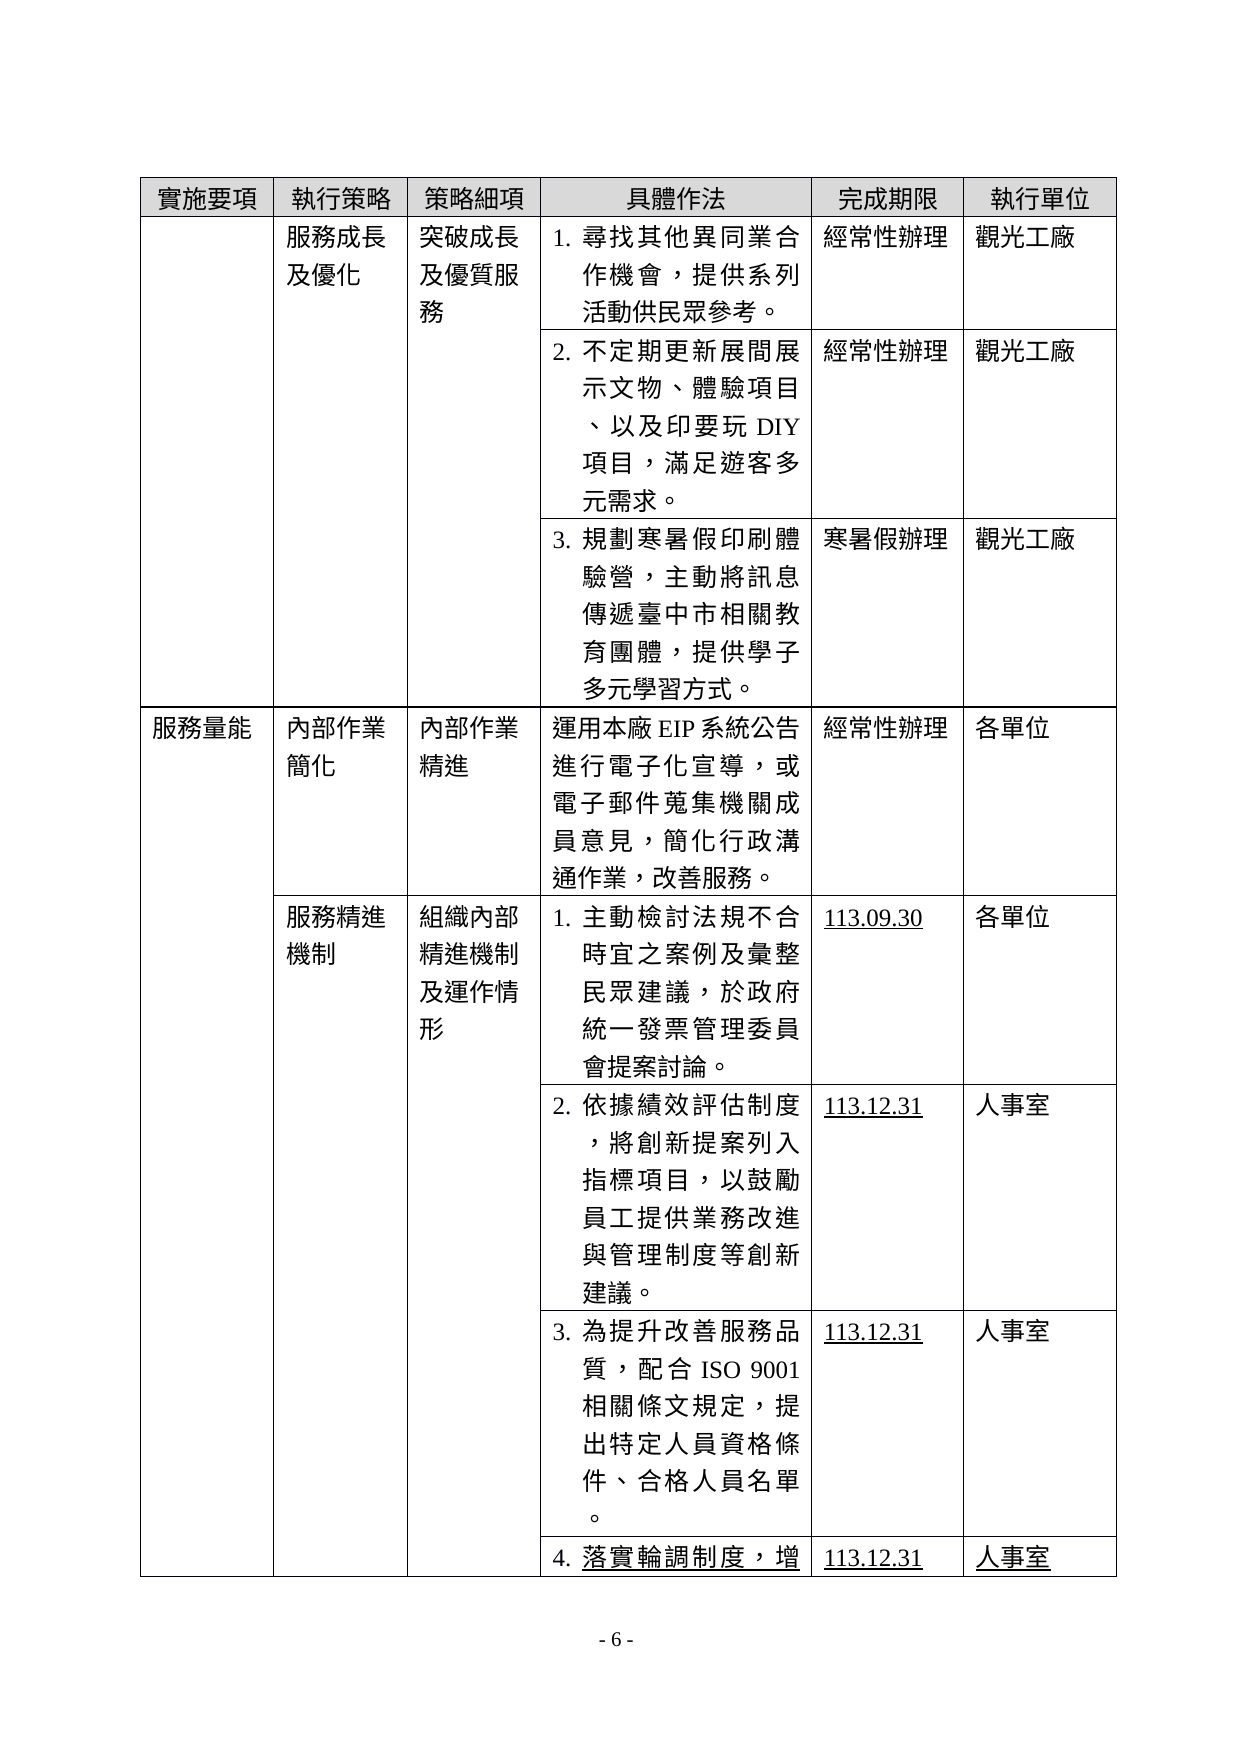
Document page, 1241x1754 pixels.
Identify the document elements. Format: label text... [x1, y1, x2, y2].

table_cell 不定期更新展間展示文物、體驗項目、以及印要玩DIY項目，滿足遊客多元需求。 [541, 330, 811, 518]
table_cell 觀光工廠 [964, 330, 1116, 518]
table_cell 觀光工廠 [964, 217, 1116, 329]
table_cell [141, 217, 273, 706]
table_header 具體作法 [541, 178, 811, 216]
table_cell 運用本廠EIP系統公告進行電子化宣導，或電子郵件蒐集機關成員意見，簡化行政溝通作業，改善服務。 [541, 708, 811, 895]
table_cell 各單位 [964, 708, 1116, 895]
table_cell 觀光工廠 [964, 519, 1116, 706]
table_cell 人事室 [964, 1537, 1116, 1576]
table_cell 寒暑假辦理 [812, 519, 963, 706]
table_cell 為提升改善服務品質，配合ISO 9001相關條文規定，提出特定人員資格條件、合格人員名單。 [541, 1311, 811, 1536]
table_cell 內部作業精進 [408, 708, 540, 895]
table_cell 服務成長及優化 [274, 217, 407, 706]
table_cell 服務量能 [141, 708, 273, 1576]
table_header 實施要項 [141, 178, 273, 216]
table_cell 內部作業簡化 [274, 708, 407, 895]
table_cell 113.12.31 [812, 1537, 963, 1576]
table_header 策略細項 [408, 178, 540, 216]
table_cell 依據績效評估制度，將創新提案列入指標項目，以鼓勵員工提供業務改進與管理制度等創新建議。 [541, 1085, 811, 1309]
table_cell 經常性辦理 [812, 708, 963, 895]
table_header 執行策略 [274, 178, 407, 216]
table_cell 組織內部精進機制及運作情形 [408, 896, 540, 1576]
table_cell 主動檢討法規不合時宜之案例及彙整民眾建議，於政府統一發票管理委員會提案討論。 [541, 896, 811, 1083]
table_cell 經常性辦理 [812, 217, 963, 329]
table_cell 各單位 [964, 896, 1116, 1083]
table_cell 尋找其他異同業合作機會，提供系列活動供民眾參考。 [541, 217, 811, 329]
table_cell 落實輪調制度，增進承辦人員對各項業務之認識、強化不同部門間業務溝通效率，均衡工作負載。 [541, 1537, 811, 1576]
table_cell 突破成長及優質服務 [408, 217, 540, 706]
table_cell 服務精進機制 [274, 896, 407, 1576]
table_cell 規劃寒暑假印刷體驗營，主動將訊息傳遞臺中市相關教育團體，提供學子多元學習方式。 [541, 519, 811, 706]
table_cell 113.12.31 [812, 1085, 963, 1309]
table_cell 113.12.31 [812, 1311, 963, 1536]
table_cell 經常性辦理 [812, 330, 963, 518]
table_header 執行單位 [964, 178, 1116, 216]
table_header 完成期限 [812, 178, 963, 216]
table_cell 113.09.30 [812, 896, 963, 1083]
table_cell 人事室 [964, 1085, 1116, 1309]
table_cell 人事室 [964, 1311, 1116, 1536]
